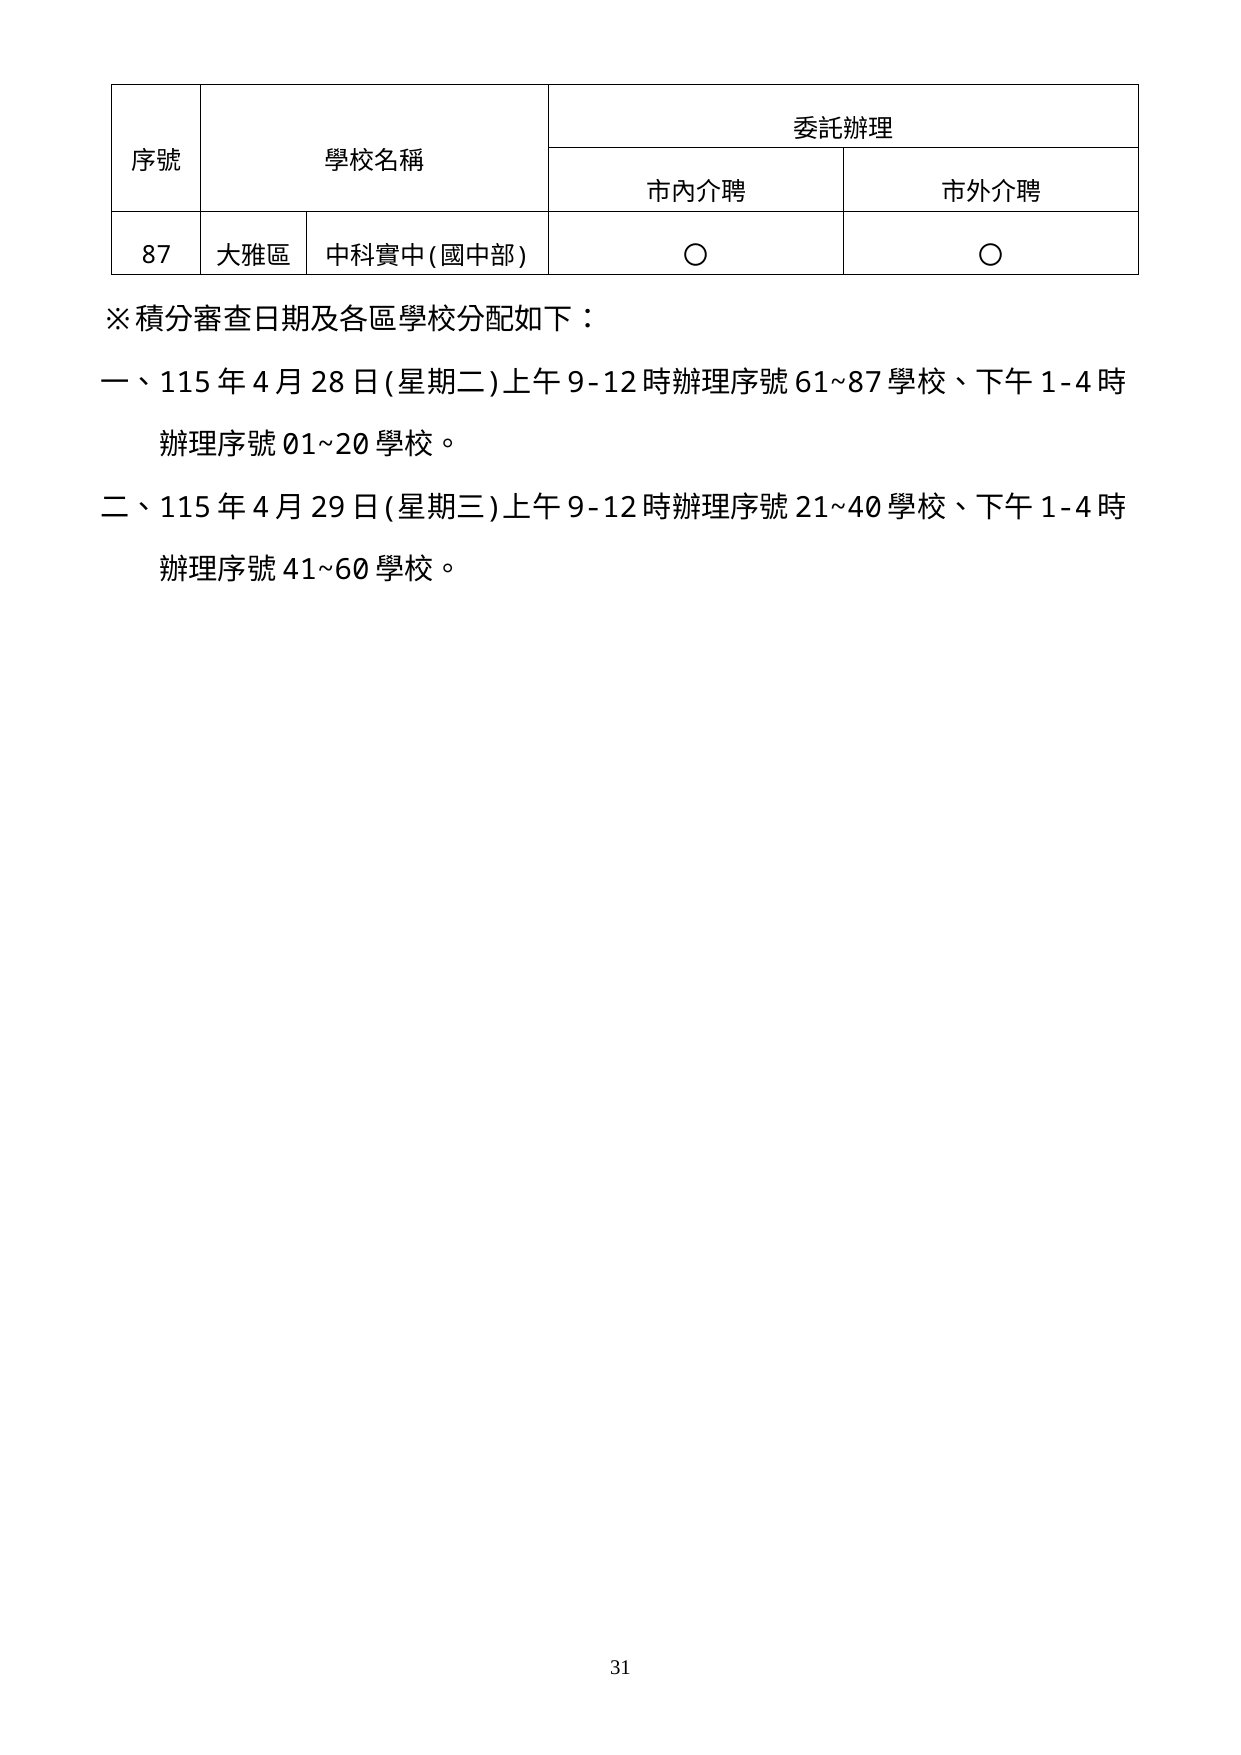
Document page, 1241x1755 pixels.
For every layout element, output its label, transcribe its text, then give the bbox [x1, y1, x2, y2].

table_cell 〇 [844, 212, 1138, 274]
text 一、115年4月28日(星期二)上午9-12時辦理序號61~87學校、下午1-4時辦理序號01~20學校。 [100, 338, 1140, 463]
table_cell 87 [112, 212, 200, 274]
table_cell 中科實中(國中部) [307, 212, 548, 274]
table_cell 市內介聘 [549, 148, 843, 211]
table_cell 大雅區 [201, 212, 306, 274]
table_header 序號 [112, 85, 200, 211]
table_header 學校名稱 [201, 85, 548, 211]
text ※積分審查日期及各區學校分配如下： [100, 275, 1140, 338]
table_header 委託辦理 [549, 85, 1138, 147]
table_cell 市外介聘 [844, 148, 1138, 211]
text 二、115年4月29日(星期三)上午9-12時辦理序號21~40學校、下午1-4時辦理序號41~60學校。 [100, 463, 1140, 588]
table_cell 〇 [549, 212, 843, 274]
